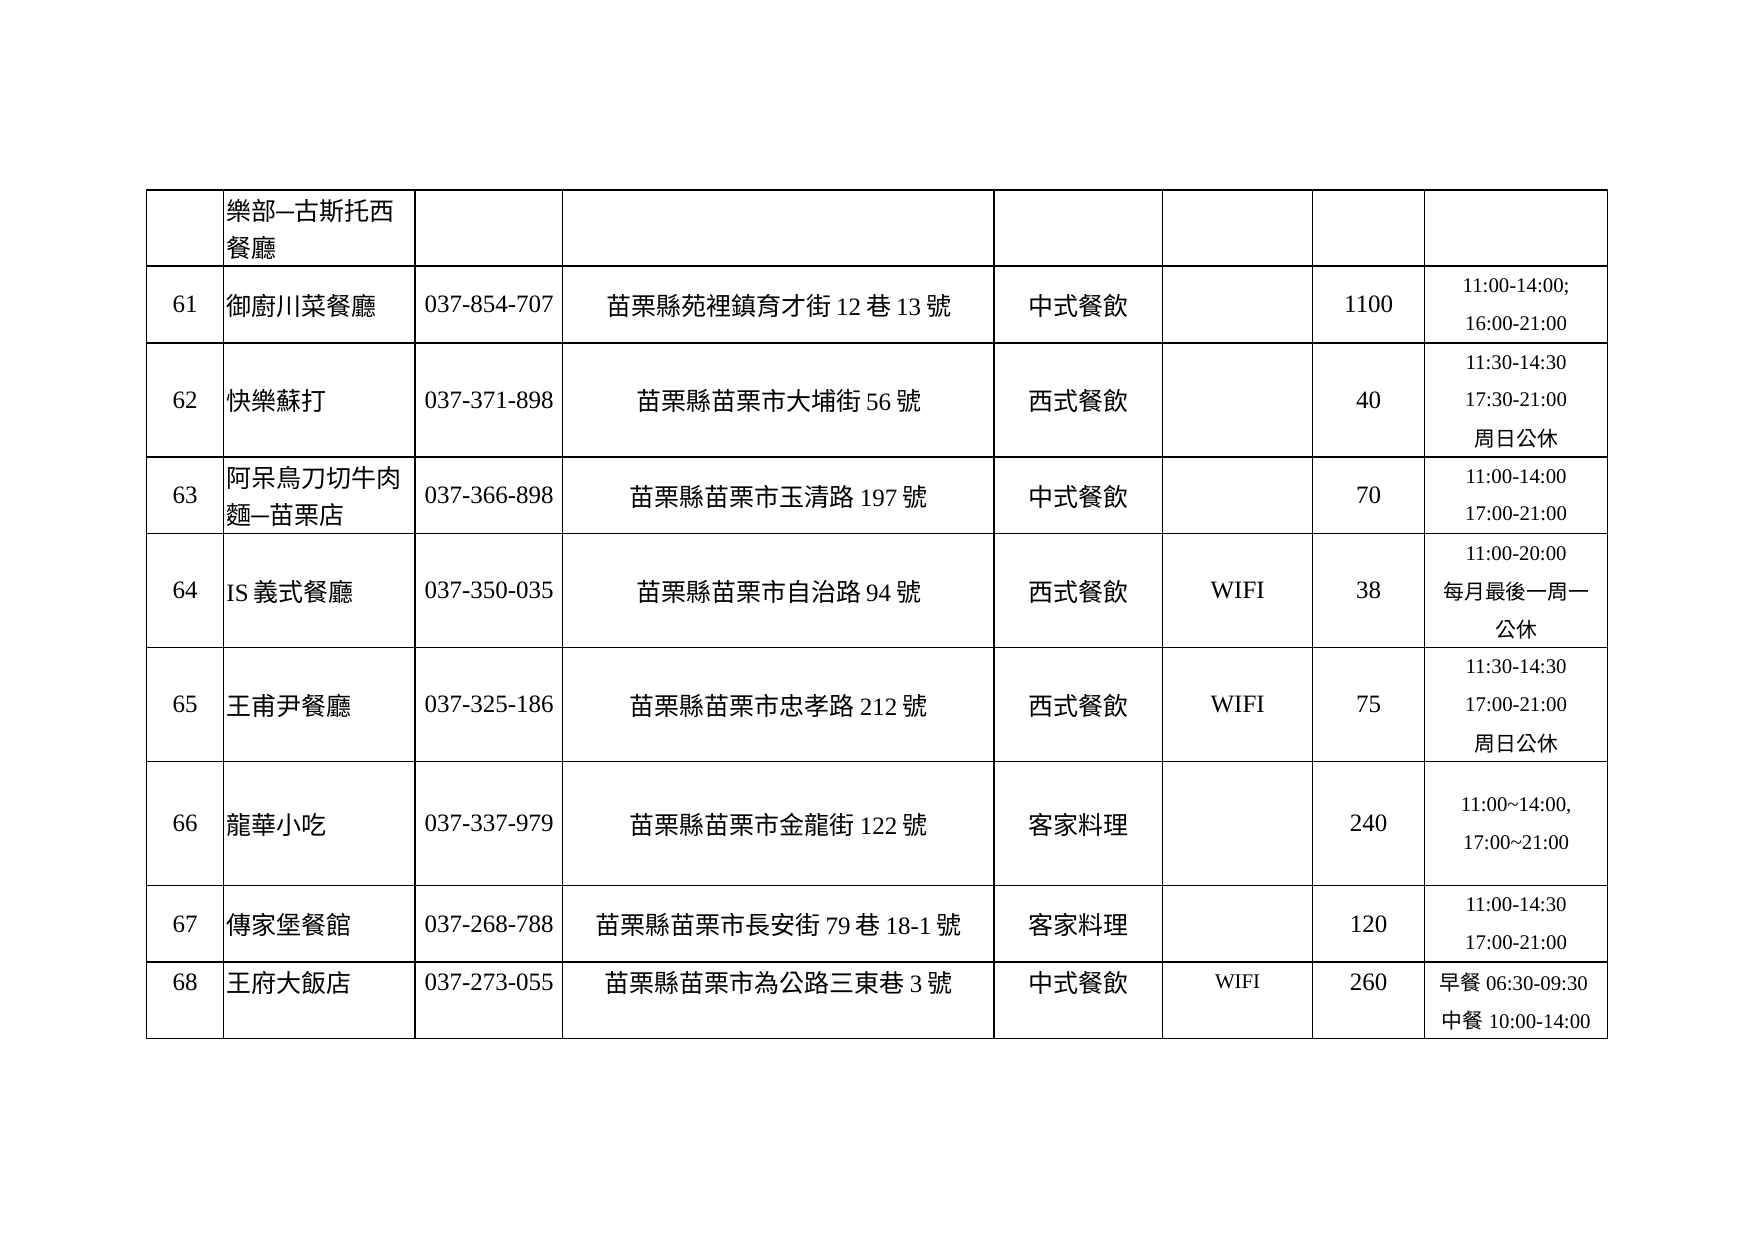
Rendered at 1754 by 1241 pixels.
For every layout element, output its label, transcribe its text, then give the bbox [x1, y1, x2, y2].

table_cell 苗栗縣苗栗市金龍街122號 [563, 762, 993, 884]
table_cell 客家料理 [995, 886, 1162, 961]
table_cell 66 [147, 762, 223, 884]
table_cell 67 [147, 886, 223, 961]
table_cell 037-366-898 [416, 458, 562, 533]
table_cell 苗栗縣苗栗市大埔街56號 [563, 344, 993, 456]
table_cell [1163, 344, 1312, 456]
table_cell 西式餐飲 [995, 344, 1162, 456]
table_cell [1163, 886, 1312, 961]
table_cell 037-854-707 [416, 267, 562, 342]
table_cell 75 [1313, 648, 1424, 761]
table_cell [1425, 191, 1607, 265]
table_cell 苗栗縣苗栗市自治路94號 [563, 534, 993, 647]
table_cell 龍華小吃 [224, 762, 414, 884]
table_cell [563, 191, 993, 265]
table_cell 63 [147, 458, 223, 533]
table_cell WIFI [1163, 648, 1312, 761]
table_cell 西式餐飲 [995, 534, 1162, 647]
table_cell 1100 [1313, 267, 1424, 342]
table_cell 037-337-979 [416, 762, 562, 884]
table_cell 客家料理 [995, 762, 1162, 884]
table_cell 傳家堡餐館 [224, 886, 414, 961]
table_cell 早餐 06:30-09:30 中餐 10:00-14:00 [1425, 963, 1607, 1038]
table_cell 11:00-14:00; 16:00-21:00 [1425, 267, 1607, 342]
table_cell 中式餐飲 [995, 458, 1162, 533]
table_cell 11:00-20:00 每月最後一周一 公休 [1425, 534, 1607, 647]
table_cell WIFI [1163, 963, 1312, 1038]
table_cell 260 [1313, 963, 1424, 1038]
table_cell 037-325-186 [416, 648, 562, 761]
table_cell [1313, 191, 1424, 265]
table_cell 王甫尹餐廳 [224, 648, 414, 761]
table_cell 037-268-788 [416, 886, 562, 961]
table_cell 苗栗縣苗栗市玉清路197號 [563, 458, 993, 533]
table_cell [1163, 267, 1312, 342]
table_cell 樂部─古斯托西餐廳 [224, 191, 414, 265]
table_cell 65 [147, 648, 223, 761]
table_cell 240 [1313, 762, 1424, 884]
table_cell WIFI [1163, 534, 1312, 647]
table_cell 11:00-14:00 17:00-21:00 [1425, 458, 1607, 533]
table_cell 70 [1313, 458, 1424, 533]
table_cell [416, 191, 562, 265]
table_cell 11:00-14:30 17:00-21:00 [1425, 886, 1607, 961]
table_cell 120 [1313, 886, 1424, 961]
table_cell IS義式餐廳 [224, 534, 414, 647]
table_cell 王府大飯店 [224, 963, 414, 1038]
table_cell 037-273-055 [416, 963, 562, 1038]
table_cell 苗栗縣苗栗市為公路三東巷3號 [563, 963, 993, 1038]
table_cell [1163, 191, 1312, 265]
table_cell [1163, 458, 1312, 533]
table_cell [1163, 762, 1312, 884]
table_cell 阿呆鳥刀切牛肉麵─苗栗店 [224, 458, 414, 533]
table_cell [147, 191, 223, 265]
table_cell 快樂蘇打 [224, 344, 414, 456]
table_cell 62 [147, 344, 223, 456]
table_cell 68 [147, 963, 223, 1038]
table_cell [995, 191, 1162, 265]
table_cell 中式餐飲 [995, 963, 1162, 1038]
table_cell 苗栗縣苗栗市長安街79巷18-1號 [563, 886, 993, 961]
table_cell 037-371-898 [416, 344, 562, 456]
table_cell 苗栗縣苑裡鎮育才街12巷13號 [563, 267, 993, 342]
table_cell 64 [147, 534, 223, 647]
table_cell 御廚川菜餐廳 [224, 267, 414, 342]
table_cell 037-350-035 [416, 534, 562, 647]
table_cell 11:30-14:30 17:30-21:00 周日公休 [1425, 344, 1607, 456]
table_cell 11:30-14:30 17:00-21:00 周日公休 [1425, 648, 1607, 761]
table_cell 40 [1313, 344, 1424, 456]
table_cell 西式餐飲 [995, 648, 1162, 761]
table_cell 苗栗縣苗栗市忠孝路212號 [563, 648, 993, 761]
table_cell 38 [1313, 534, 1424, 647]
table_cell 61 [147, 267, 223, 342]
table_cell 中式餐飲 [995, 267, 1162, 342]
table_cell 11:00~14:00, 17:00~21:00 [1425, 762, 1607, 884]
